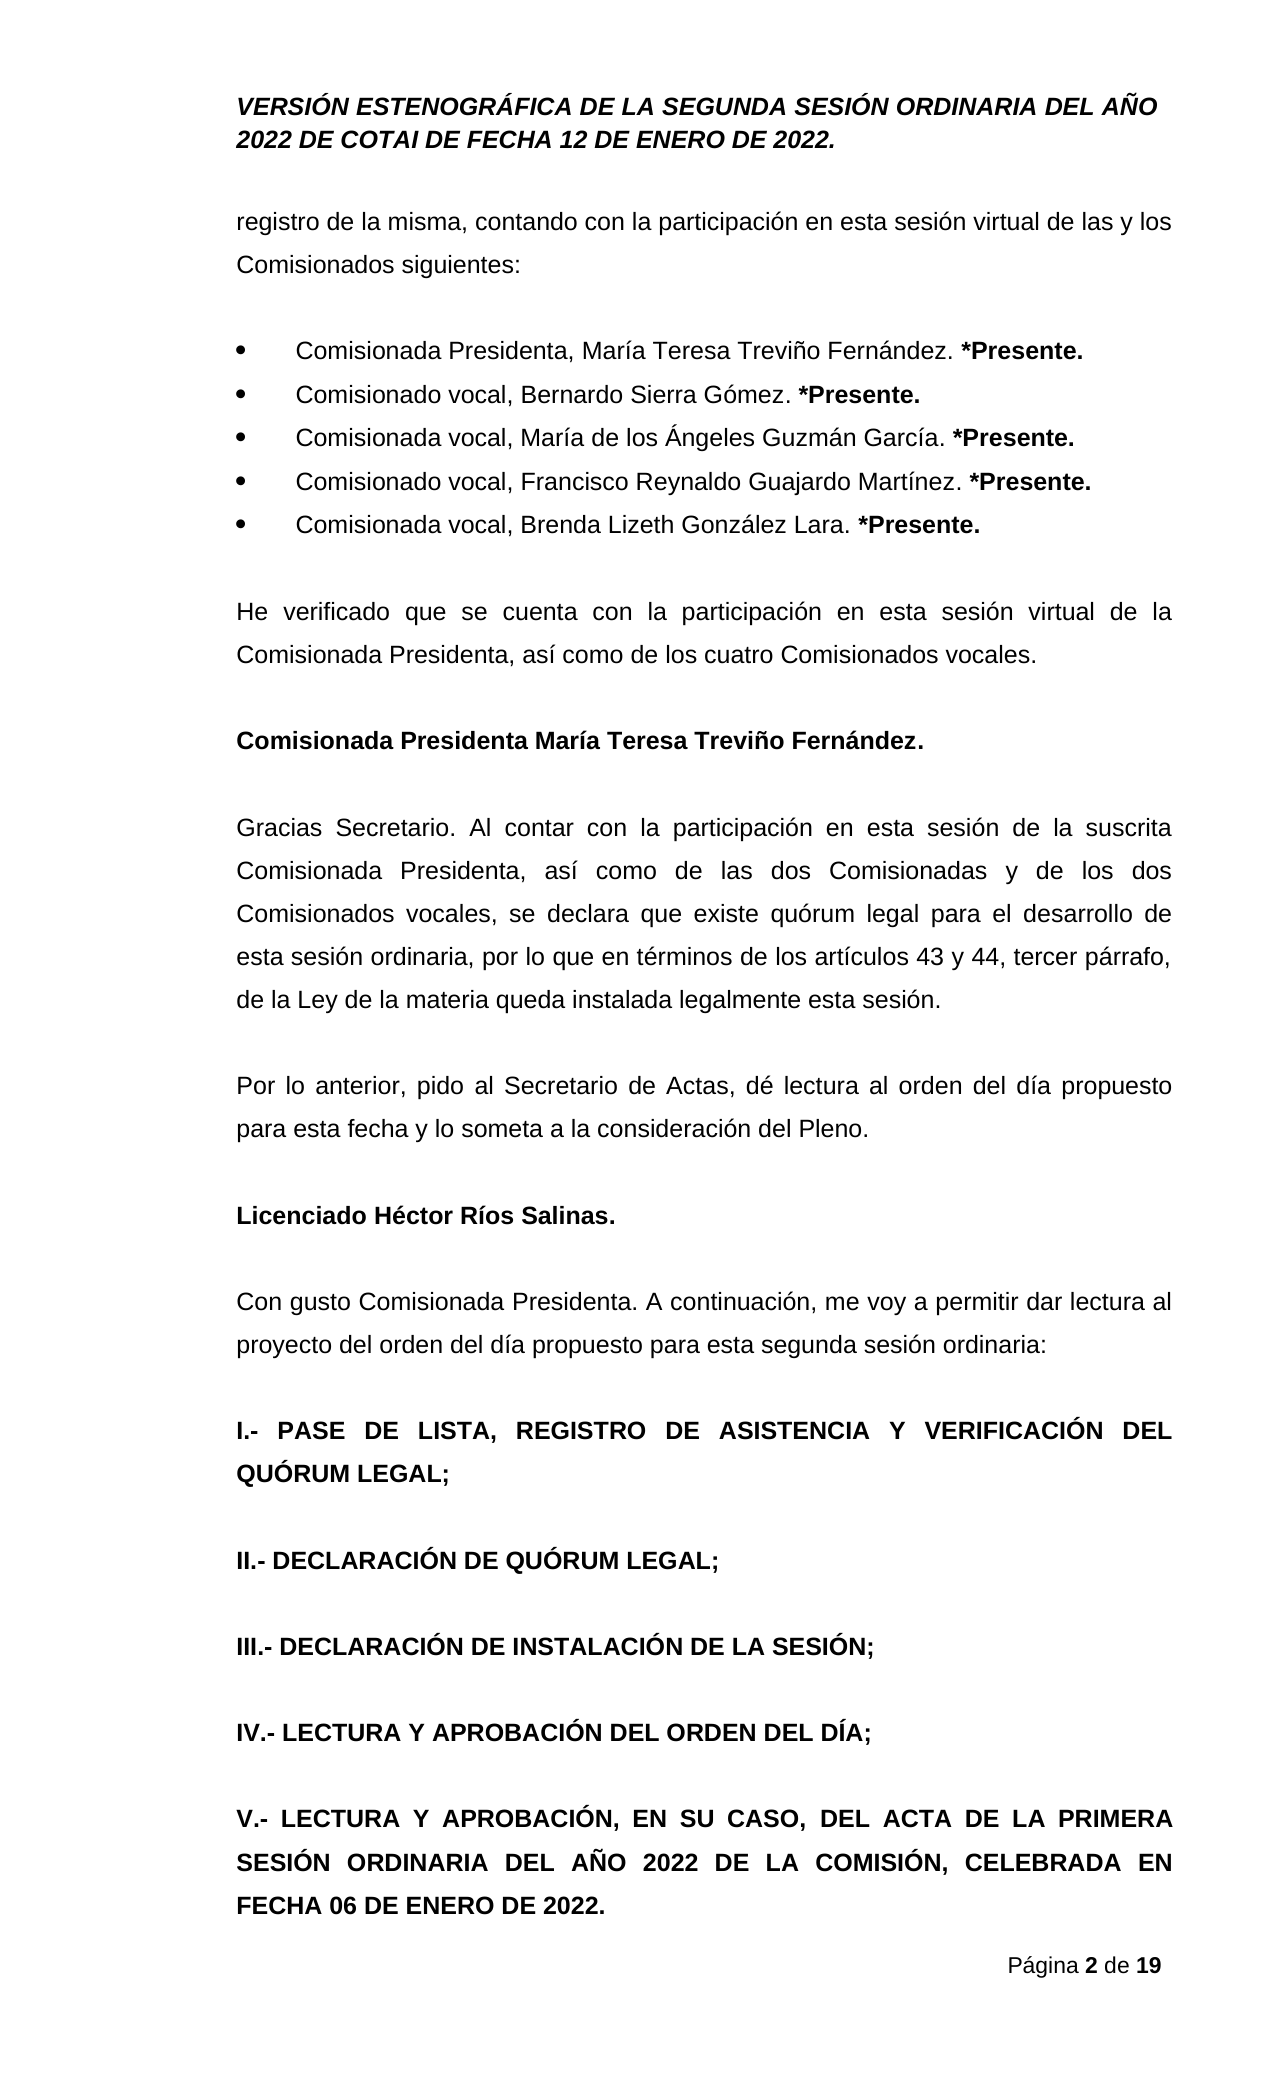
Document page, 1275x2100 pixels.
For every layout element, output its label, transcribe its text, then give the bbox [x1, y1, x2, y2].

list Comisionado vocal, Francisco Reynaldo Guajardo Martínez. *Presente. [236, 467, 1174, 496]
text Comisionada Presidenta María Teresa Treviño Fernández. [236, 726, 1174, 755]
list Comisionada vocal, María de los Ángeles Guzmán García. *Presente. [236, 423, 1174, 452]
text V.- LECTURA Y APROBACIÓN, EN SU CASO, DEL ACTA DE LA PRIMERA SESIÓN ORDINARIA DEL AÑO 2022 DE LA COMISIÓN, CELEBRADA EN FECHA 06 DE ENERO DE 2022. [236, 1804, 1174, 1919]
list Comisionado vocal, Bernardo Sierra Gómez. *Presente. [236, 380, 1174, 409]
text registro de la misma, contando con la participación en esta sesión virtual de las y los Comisionados siguientes: [236, 207, 1174, 279]
text He verificado que se cuenta con la participación en esta sesión virtual de la Comisionada Presidenta, así como de los cuatro Comisionados vocales. [236, 597, 1174, 669]
text II.- DECLARACIÓN DE QUÓRUM LEGAL; [236, 1546, 1174, 1574]
text Por lo anterior, pido al Secretario de Actas, dé lectura al orden del día propuesto para esta fecha y lo someta a la consideración del Pleno. [236, 1071, 1174, 1143]
text Licenciado Héctor Ríos Salinas. [236, 1201, 1174, 1229]
text Gracias Secretario. Al contar con la participación en esta sesión de la suscrita Comisionada Presidenta, así como de las dos Comisionadas y de los dos Comisionados vocales, se declara que existe quórum legal para el desarrollo de esta sesión ordinaria, por lo que en términos de los artículos 43 y 44, tercer párrafo, de la Ley de la materia queda instalada legalmente esta sesión. [236, 813, 1174, 1014]
text I.- PASE DE LISTA, REGISTRO DE ASISTENCIA Y VERIFICACIÓN DEL QUÓRUM LEGAL; [236, 1416, 1174, 1488]
list Comisionada vocal, Brenda Lizeth González Lara. *Presente. [236, 510, 1174, 539]
text Con gusto Comisionada Presidenta. A continuación, me voy a permitir dar lectura al proyecto del orden del día propuesto para esta segunda sesión ordinaria: [236, 1287, 1174, 1359]
text III.- DECLARACIÓN DE INSTALACIÓN DE LA SESIÓN; [236, 1632, 1174, 1661]
list Comisionada Presidenta, María Teresa Treviño Fernández. *Presente. [236, 336, 1174, 365]
text IV.- LECTURA Y APROBACIÓN DEL ORDEN DEL DÍA; [236, 1718, 1174, 1747]
